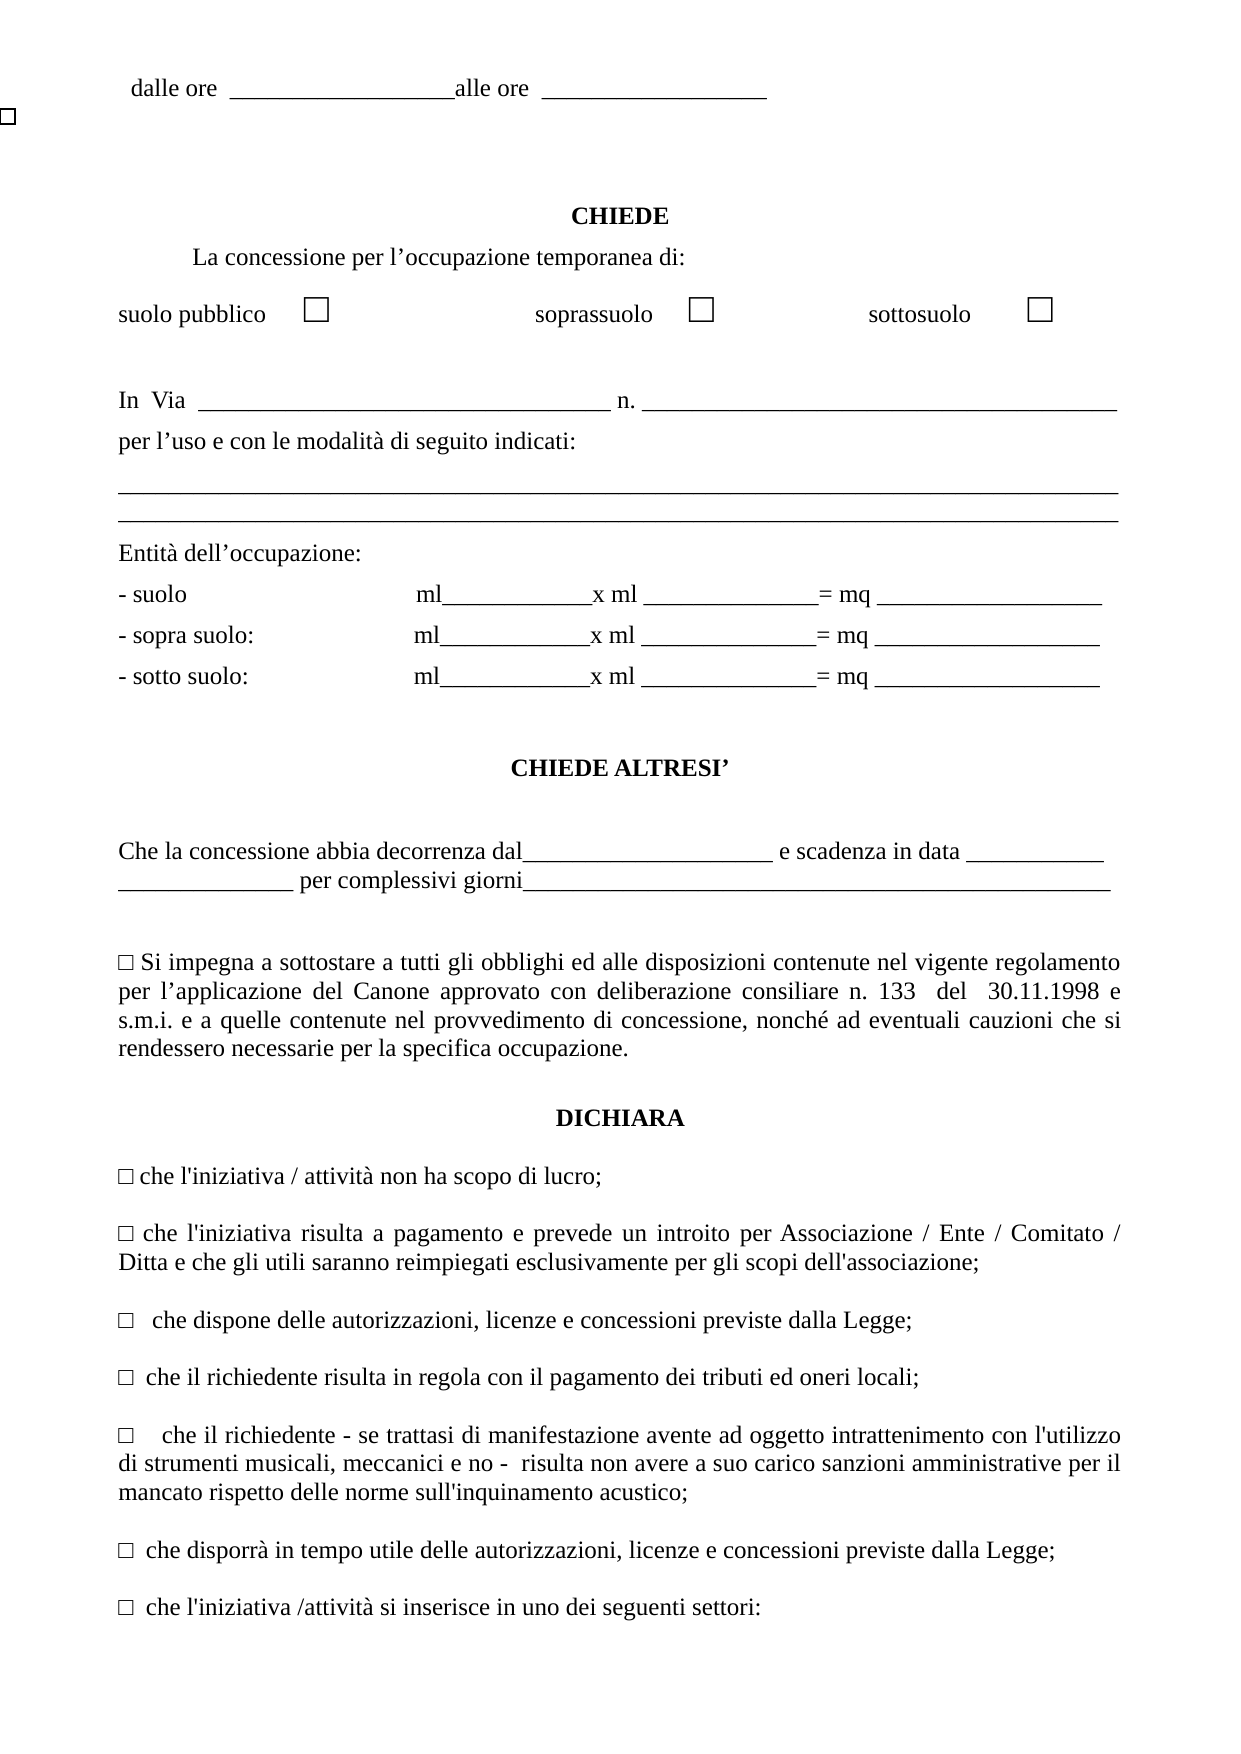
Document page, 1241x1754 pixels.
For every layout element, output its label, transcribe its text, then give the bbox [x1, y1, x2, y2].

text dalle ore __________________alle ore __________________ [118, 73, 1122, 102]
text Che la concessione abbia decorrenza dal____________________ e scadenza in data ___________ ______________ per complessivi giorni_______________________________________________ [118, 836, 1122, 893]
text In Via _________________________________ n. ______________________________________ [118, 385, 1122, 414]
text - sopra suolo: ml____________x ml ______________= mq __________________ [118, 620, 1122, 649]
text Entità dell’occupazione: [118, 538, 1122, 566]
text suolo pubblico □ soprassuolo □ sottosuolo □ [118, 283, 1122, 331]
text DICHIARA [118, 1103, 1122, 1132]
text □ che l'iniziativa risulta a pagamento e prevede un introito per Associazione / Ente / Comitato / Ditta e che gli utili saranno reimpiegati esclusivamente per gli scopi dell'associazione; [118, 1218, 1122, 1276]
text La concessione per l’occupazione temporanea di: [118, 242, 1122, 271]
text - sotto suolo: ml____________x ml ______________= mq __________________ [118, 661, 1122, 690]
text - suolo ml____________x ml ______________= mq __________________ [118, 579, 1122, 608]
text □ che il richiedente - se trattasi di manifestazione avente ad oggetto intrattenimento con l'utilizzo di strumenti musicali, meccanici e no - risulta non avere a suo carico sanzioni amministrative per il mancato rispetto delle norme sull'inquinamento acustico; [118, 1420, 1122, 1506]
text □ che l'iniziativa / attività non ha scopo di lucro; [118, 1161, 1122, 1190]
text per l’uso e con le modalità di seguito indicati: [118, 426, 1122, 455]
text □ che l'iniziativa /attività si inserisce in uno dei seguenti settori: [118, 1592, 1122, 1621]
text □ che il richiedente risulta in regola con il pagamento dei tributi ed oneri locali; [118, 1362, 1122, 1391]
text ________________________________________________________________________________________________________________________________________________________________ [118, 468, 1122, 525]
text □ che dispone delle autorizzazioni, licenze e concessioni previste dalla Legge; [118, 1305, 1122, 1333]
text CHIEDE [118, 201, 1122, 230]
text □ che disporrà in tempo utile delle autorizzazioni, licenze e concessioni previste dalla Legge; [118, 1535, 1122, 1563]
text CHIEDE ALTRESI’ [118, 753, 1122, 782]
text □ Si impegna a sottostare a tutti gli obblighi ed alle disposizioni contenute nel vigente regolamento per l’applicazione del Canone approvato con deliberazione consiliare n. 133 del 30.11.1998 e s.m.i. e a quelle contenute nel provvedimento di concessione, nonché ad eventuali cauzioni che si rendessero necessarie per la specifica occupazione. [118, 947, 1122, 1062]
